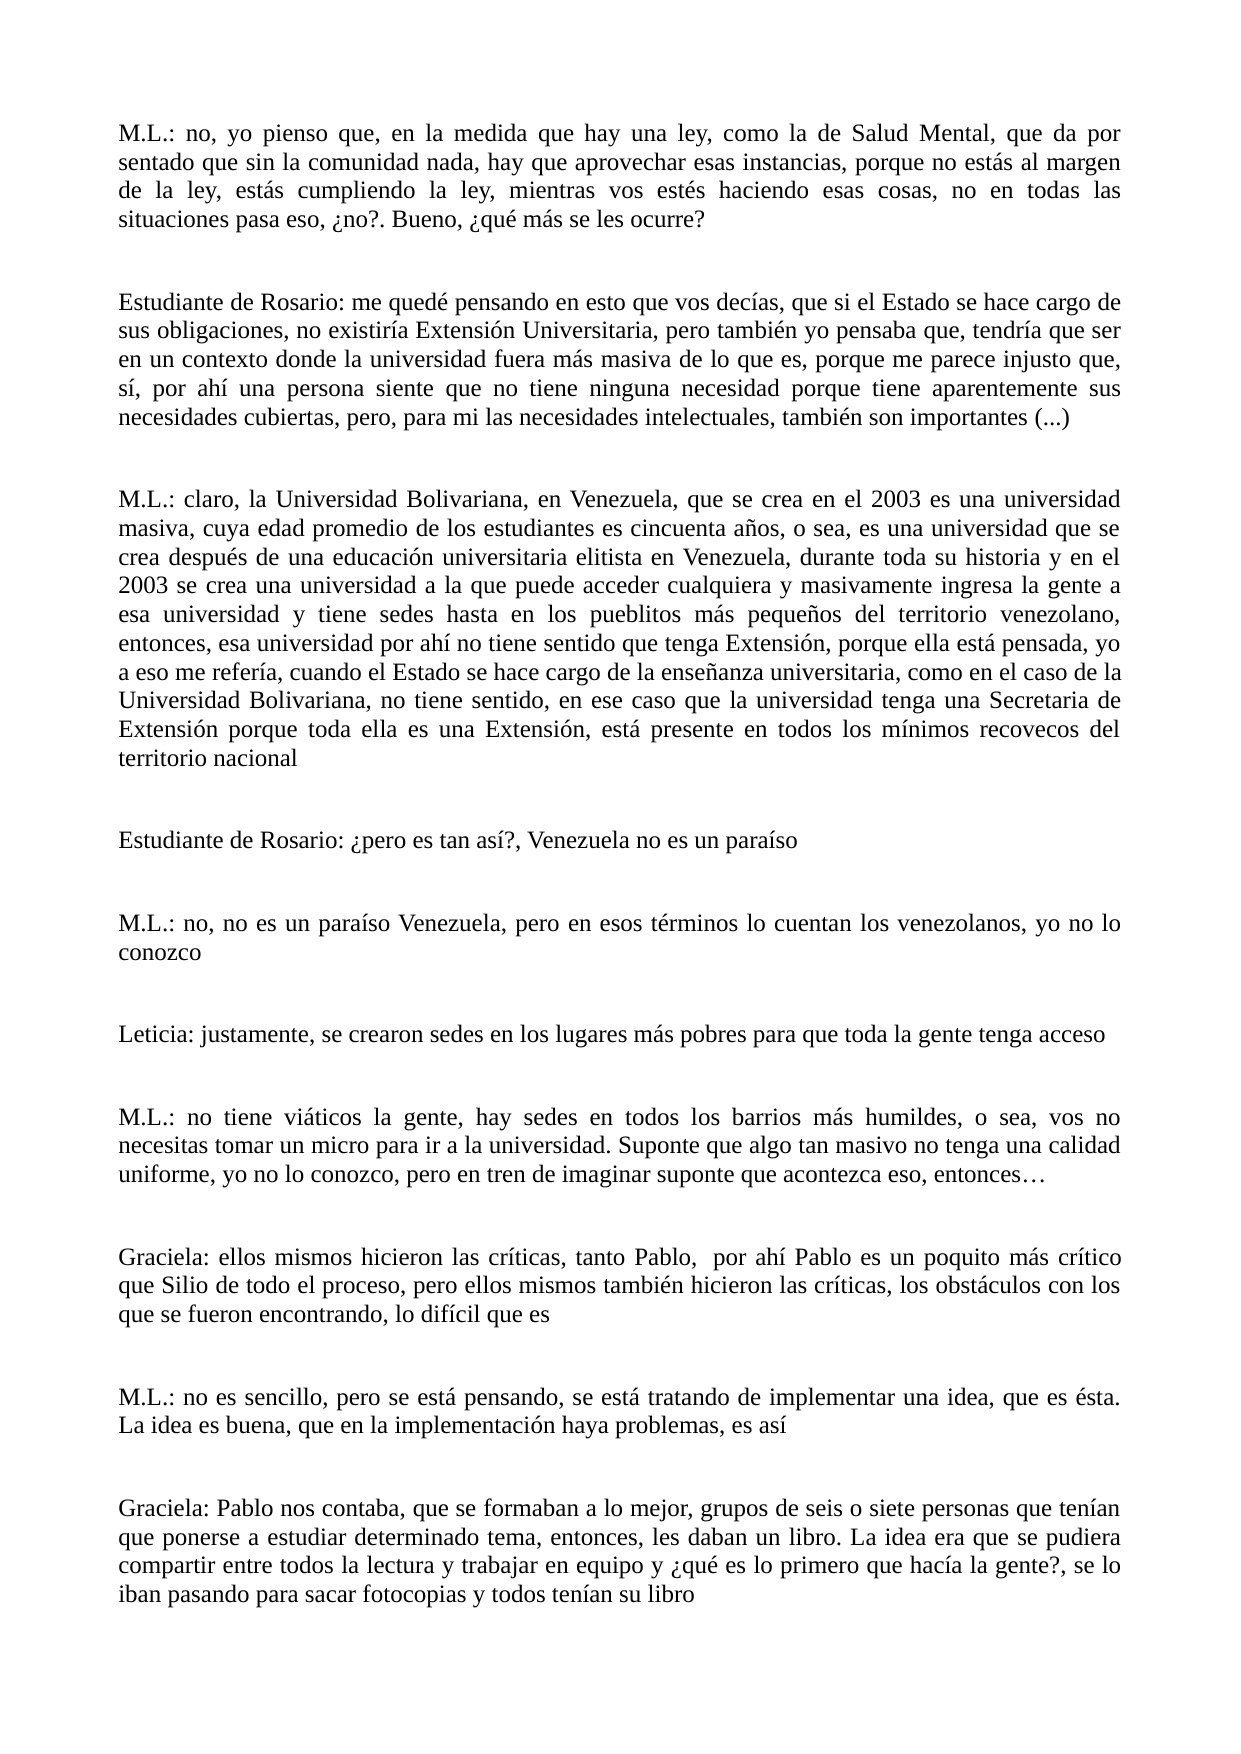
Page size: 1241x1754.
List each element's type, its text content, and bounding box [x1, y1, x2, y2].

text M.L.: no es sencillo, pero se está pensando, se está tratando de implementar una idea, que es ésta. La idea es buena, que en la implementación haya problemas, es así [118, 1382, 1122, 1439]
text M.L.: no, yo pienso que, en la medida que hay una ley, como la de Salud Mental, que da por sentado que sin la comunidad nada, hay que aprovechar esas instancias, porque no estás al margen de la ley, estás cumpliendo la ley, mientras vos estés haciendo esas cosas, no en todas las situaciones pasa eso, ¿no?. Bueno, ¿qué más se les ocurre? [118, 118, 1122, 233]
text Graciela: Pablo nos contaba, que se formaban a lo mejor, grupos de seis o siete personas que tenían que ponerse a estudiar determinado tema, entonces, les daban un libro. La idea era que se pudiera compartir entre todos la lectura y trabajar en equipo y ¿qué es lo primero que hacía la gente?, se lo iban pasando para sacar fotocopias y todos tenían su libro [118, 1493, 1122, 1608]
text Estudiante de Rosario: ¿pero es tan así?, Venezuela no es un paraíso [118, 826, 1122, 854]
text Estudiante de Rosario: me quedé pensando en esto que vos decías, que si el Estado se hace cargo de sus obligaciones, no existiría Extensión Universitaria, pero también yo pensaba que, tendría que ser en un contexto donde la universidad fuera más masiva de lo que es, porque me parece injusto que, sí, por ahí una persona siente que no tiene ninguna necesidad porque tiene aparentemente sus necesidades cubiertas, pero, para mi las necesidades intelectuales, también son importantes (...) [118, 287, 1122, 431]
text M.L.: no, no es un paraíso Venezuela, pero en esos términos lo cuentan los venezolanos, yo no lo conozco [118, 908, 1122, 966]
text M.L.: no tiene viáticos la gente, hay sedes en todos los barrios más humildes, o sea, vos no necesitas tomar un micro para ir a la universidad. Suponte que algo tan masivo no tenga una calidad uniforme, yo no lo conozco, pero en tren de imaginar suponte que acontezca eso, entonces… [118, 1102, 1122, 1188]
text M.L.: claro, la Universidad Bolivariana, en Venezuela, que se crea en el 2003 es una universidad masiva, cuya edad promedio de los estudiantes es cincuenta años, o sea, es una universidad que se crea después de una educación universitaria elitista en Venezuela, durante toda su historia y en el 2003 se crea una universidad a la que puede acceder cualquiera y masivamente ingresa la gente a esa universidad y tiene sedes hasta en los pueblitos más pequeños del territorio venezolano, entonces, esa universidad por ahí no tiene sentido que tenga Extensión, porque ella está pensada, yo a eso me refería, cuando el Estado se hace cargo de la enseñanza universitaria, como en el caso de la Universidad Bolivariana, no tiene sentido, en ese caso que la universidad tenga una Secretaria de Extensión porque toda ella es una Extensión, está presente en todos los mínimos recovecos del territorio nacional [118, 484, 1122, 772]
text Leticia: justamente, se crearon sedes en los lugares más pobres para que toda la gente tenga acceso [118, 1019, 1122, 1048]
text Graciela: ellos mismos hicieron las críticas, tanto Pablo, por ahí Pablo es un poquito más crítico que Silio de todo el proceso, pero ellos mismos también hicieron las críticas, los obstáculos con los que se fueron encontrando, lo difícil que es [118, 1242, 1122, 1328]
